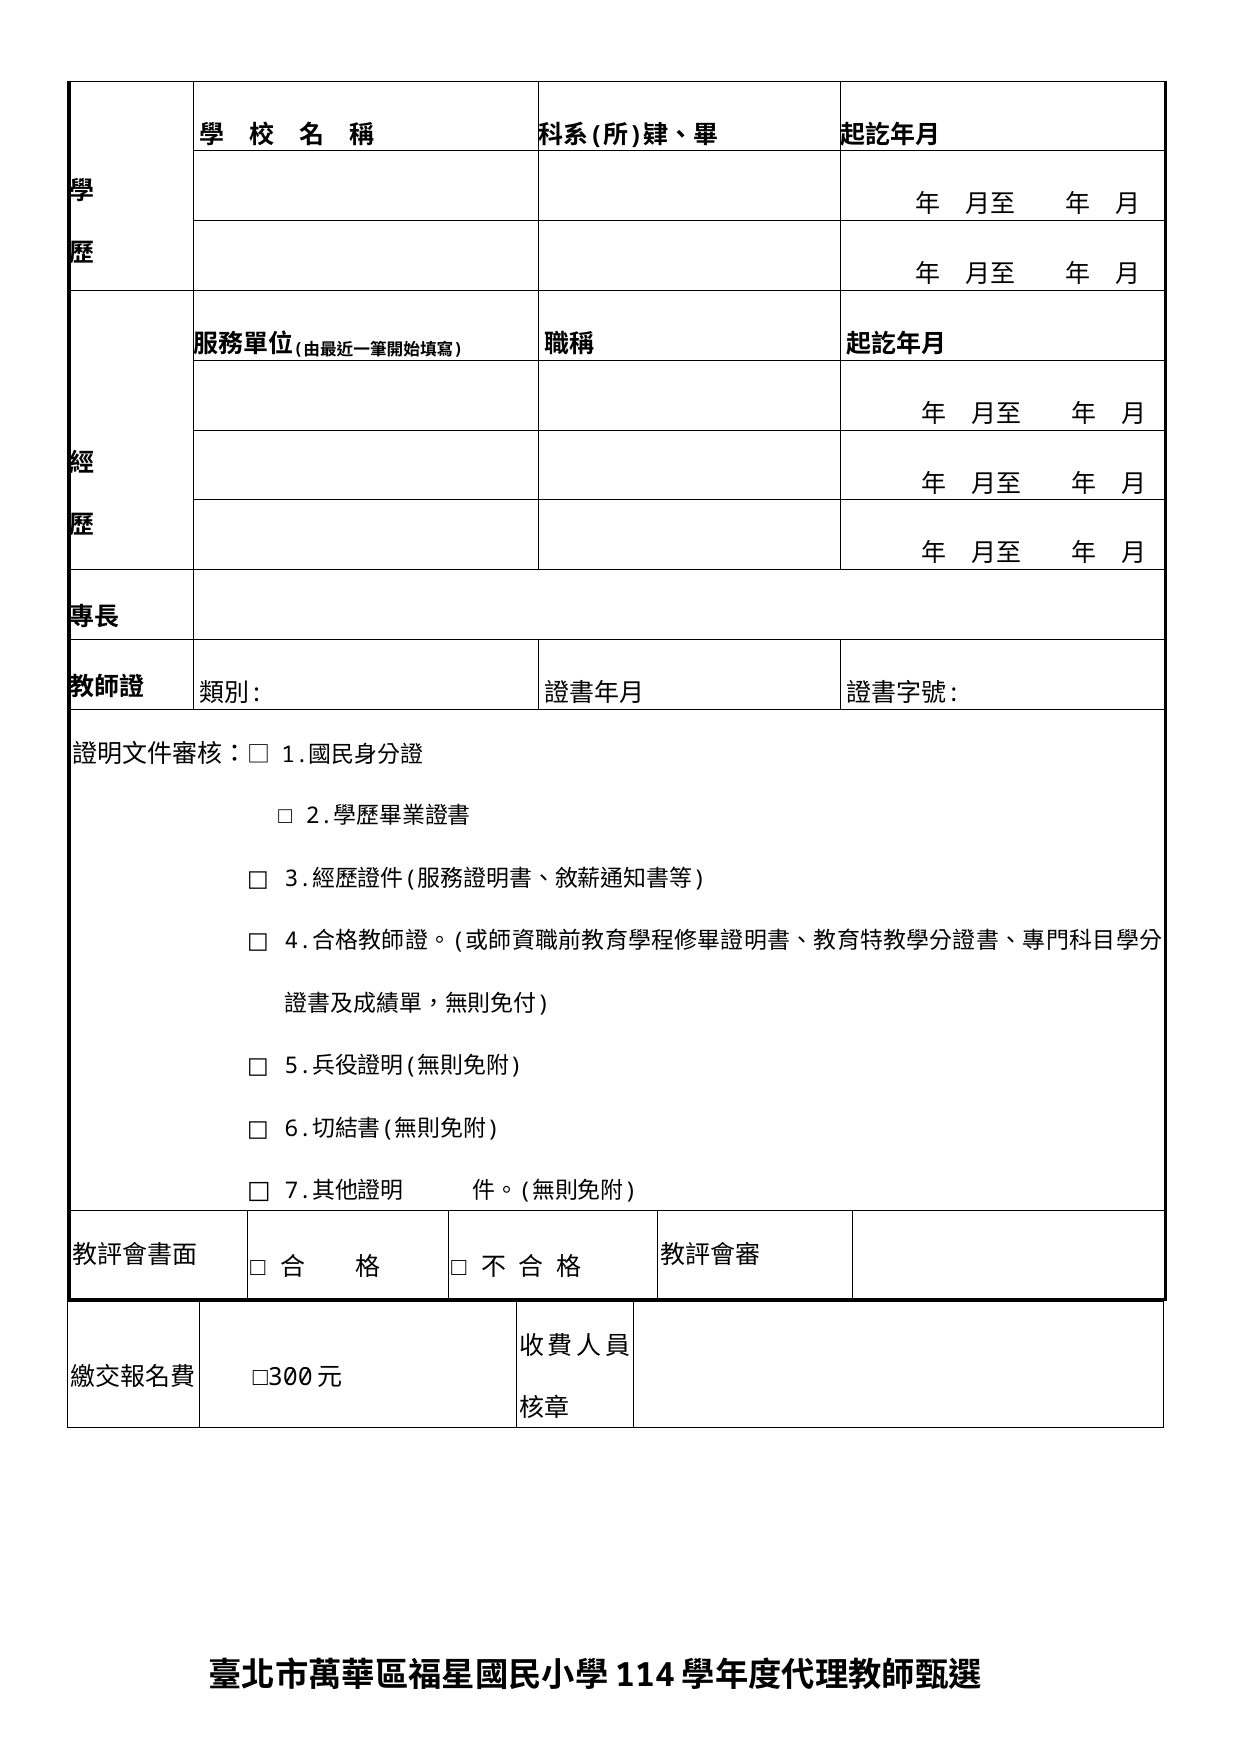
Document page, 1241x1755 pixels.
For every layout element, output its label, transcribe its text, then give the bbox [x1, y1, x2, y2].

table_header 收費人員核章 [517, 1302, 633, 1427]
table_cell 年 月至 年 月 [841, 221, 1164, 290]
table_cell 起訖年月 [841, 291, 1164, 360]
table_cell □ 不 合 格 [449, 1211, 657, 1297]
table_cell [194, 500, 538, 569]
table_cell [194, 570, 1164, 639]
table_cell 學 歷 [71, 82, 193, 290]
table_header □300元 [200, 1302, 516, 1427]
table_cell 專長 [71, 570, 193, 639]
table_cell 類別: [194, 640, 538, 709]
table_cell 教評會書面 審核結果 [71, 1211, 247, 1297]
table_cell [539, 221, 840, 290]
table_cell [194, 361, 538, 429]
table_cell 年 月至 年 月 [841, 431, 1164, 499]
table_cell [194, 221, 538, 290]
table_cell 年 月至 年 月 [841, 500, 1164, 569]
table_header 繳交報名費 [68, 1302, 199, 1427]
table_cell 年 月至 年 月 [841, 151, 1164, 220]
table_cell 證書字號: [841, 640, 1164, 709]
table_cell [539, 500, 840, 569]
table_cell □ 合 格 [248, 1211, 448, 1297]
table_header [634, 1302, 1163, 1427]
table_cell 教師證 [71, 640, 193, 709]
table_cell 職稱 [539, 291, 840, 360]
table_cell [539, 431, 840, 499]
table_cell 起訖年月 [841, 82, 1164, 150]
table_cell 證明文件審核：□ 1.國民身分證 □ 2.學歷畢業證書 3.經歷證件(服務證明書、敘薪通知書等) 4.合格教師證。(或師資職前教育學程修畢證明書、教育特教學分證書、專門科目學分證書及成績單，無則免付) 5.兵役證明(無則免附) 6.切結書(無則免附) 7.其他證明 件。(無則免附) [71, 710, 1164, 1210]
table_cell [853, 1211, 1164, 1297]
table_cell 經 歷 [71, 291, 193, 569]
table_cell 科系(所)肄、畢 [539, 82, 840, 150]
table_cell [194, 431, 538, 499]
table_cell [194, 151, 538, 220]
table_cell 證書年月 [539, 640, 840, 709]
table_cell [539, 151, 840, 220]
table_cell 服務單位(由最近一筆開始填寫) [194, 291, 538, 360]
table_cell 學 校 名 稱 [194, 82, 538, 150]
table_cell 年 月至 年 月 [841, 361, 1164, 429]
table_cell 教評會審 查簽章 [658, 1211, 852, 1297]
text 臺北市萬華區福星國民小學114學年度代理教師甄選 [67, 1631, 1122, 1693]
table_cell [539, 361, 840, 429]
